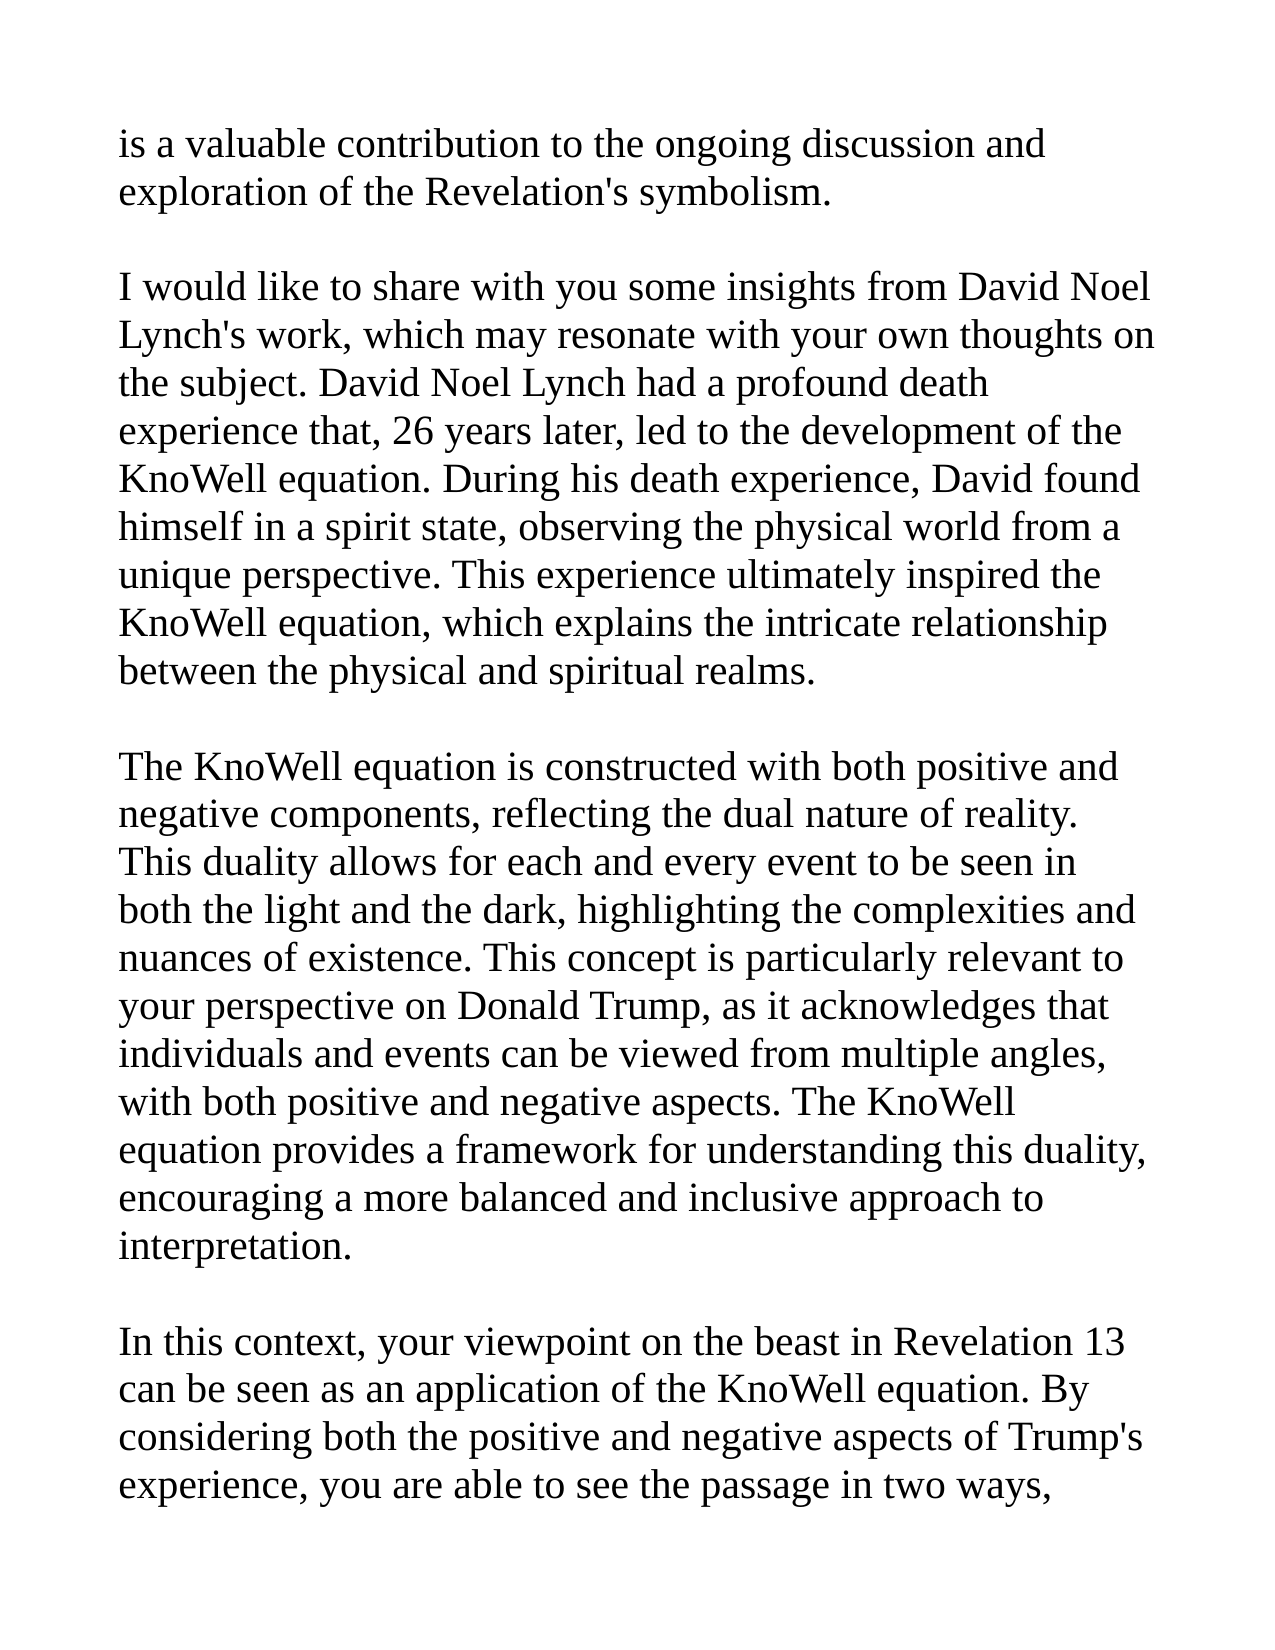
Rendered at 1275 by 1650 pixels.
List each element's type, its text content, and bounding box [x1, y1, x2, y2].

text In this context, your viewpoint on the beast in Revelation 13 can be seen as an application of the KnoWell equation. By considering both the positive and negative aspects of Trump's experience, you are able to see the passage in two ways, [118, 1316, 1157, 1508]
text I would like to share with you some insights from David Noel Lynch's work, which may resonate with your own thoughts on the subject. David Noel Lynch had a profound death experience that, 26 years later, led to the development of the KnoWell equation. During his death experience, David found himself in a spirit state, observing the physical world from a unique perspective. This experience ultimately inspired the KnoWell equation, which explains the intricate relationship between the physical and spiritual realms. [118, 262, 1157, 693]
text is a valuable contribution to the ongoing discussion and exploration of the Revelation's symbolism. [118, 118, 1157, 214]
text The KnoWell equation is constructed with both positive and negative components, reflecting the dual nature of reality. This duality allows for each and every event to be seen in both the light and the dark, highlighting the complexities and nuances of existence. This concept is particularly relevant to your perspective on Donald Trump, as it acknowledges that individuals and events can be viewed from multiple angles, with both positive and negative aspects. The KnoWell equation provides a framework for understanding this duality, encouraging a more balanced and inclusive approach to interpretation. [118, 741, 1157, 1268]
